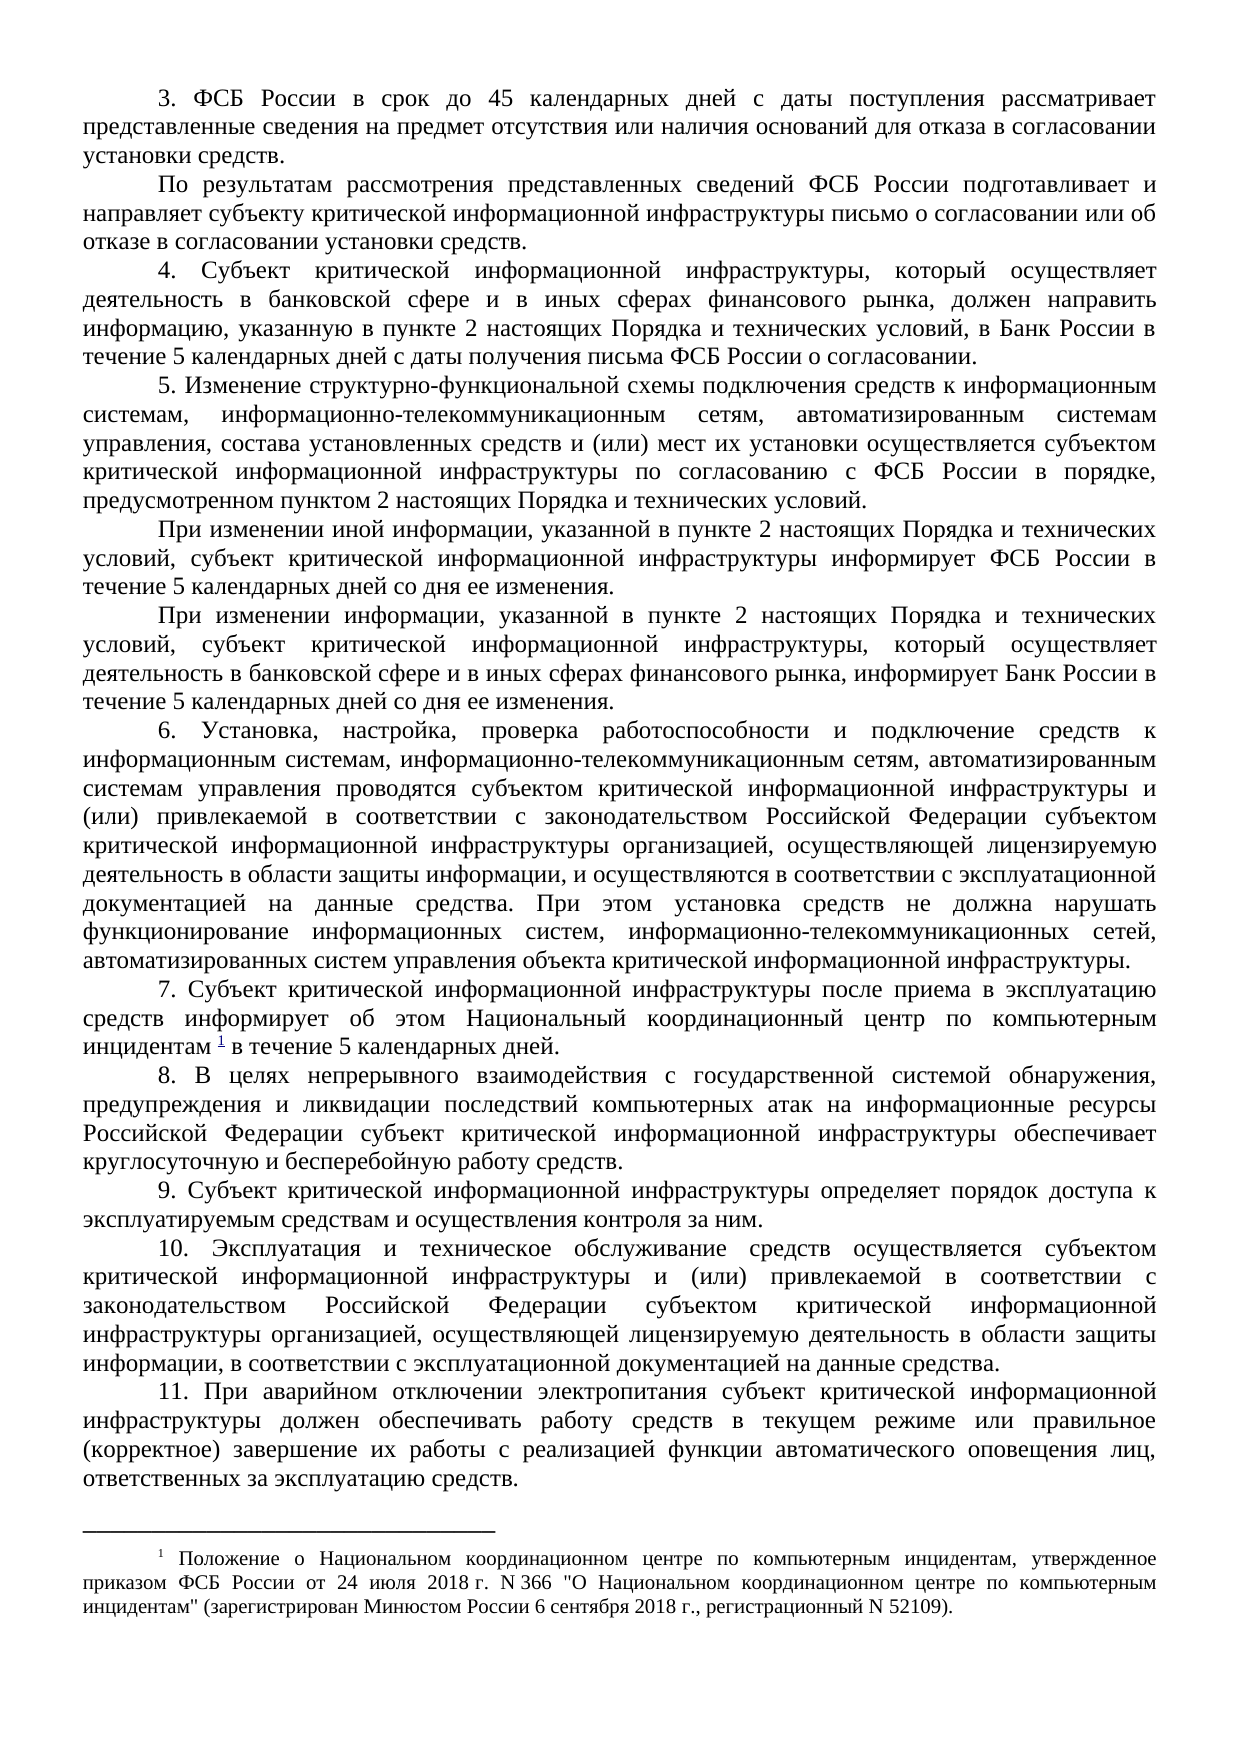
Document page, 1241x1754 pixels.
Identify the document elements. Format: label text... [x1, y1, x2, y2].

text 9. Субъект критической информационной инфраструктуры определяет порядок доступа к эксплуатируемым средствам и осуществления контроля за ним. [83, 1175, 1157, 1233]
text При изменении иной информации, указанной в пункте 2 настоящих Порядка и технических условий, субъект критической информационной инфраструктуры информирует ФСБ России в течение 5 календарных дней со дня ее изменения. [83, 514, 1157, 600]
text 6. Установка, настройка, проверка работоспособности и подключение средств к информационным системам, информационно-телекоммуникационным сетям, автоматизированным системам управления проводятся субъектом критической информационной инфраструктуры и (или) привлекаемой в соответствии с законодательством Российской Федерации субъектом критической информационной инфраструктуры организацией, осуществляющей лицензируемую деятельность в области защиты информации, и осуществляются в соответствии с эксплуатационной документацией на данные средства. При этом установка средств не должна нарушать функционирование информационных систем, информационно-телекоммуникационных сетей, автоматизированных систем управления объекта критической информационной инфраструктуры. [83, 715, 1157, 974]
text 1 Положение о Национальном координационном центре по компьютерным инцидентам, утвержденное приказом ФСБ России от 24 июля 2018 г. N 366 "О Национальном координационном центре по компьютерным инцидентам" (зарегистрирован Минюстом России 6 сентября 2018 г., регистрационный N 52109). [83, 1546, 1157, 1618]
text 7. Субъект критической информационной инфраструктуры после приема в эксплуатацию средств информирует об этом Национальный координационный центр по компьютерным инцидентам 1 в течение 5 календарных дней. [83, 974, 1157, 1060]
text ────────────────────────────── [83, 1520, 1157, 1546]
text По результатам рассмотрения представленных сведений ФСБ России подготавливает и направляет субъекту критической информационной инфраструктуры письмо о согласовании или об отказе в согласовании установки средств. [83, 169, 1157, 255]
text При изменении информации, указанной в пункте 2 настоящих Порядка и технических условий, субъект критической информационной инфраструктуры, который осуществляет деятельность в банковской сфере и в иных сферах финансового рынка, информирует Банк России в течение 5 календарных дней со дня ее изменения. [83, 600, 1157, 715]
text 4. Субъект критической информационной инфраструктуры, который осуществляет деятельность в банковской сфере и в иных сферах финансового рынка, должен направить информацию, указанную в пункте 2 настоящих Порядка и технических условий, в Банк России в течение 5 календарных дней с даты получения письма ФСБ России о согласовании. [83, 255, 1157, 370]
text 8. В целях непрерывного взаимодействия с государственной системой обнаружения, предупреждения и ликвидации последствий компьютерных атак на информационные ресурсы Российской Федерации субъект критической информационной инфраструктуры обеспечивает круглосуточную и бесперебойную работу средств. [83, 1060, 1157, 1175]
text 10. Эксплуатация и техническое обслуживание средств осуществляется субъектом критической информационной инфраструктуры и (или) привлекаемой в соответствии с законодательством Российской Федерации субъектом критической информационной инфраструктуры организацией, осуществляющей лицензируемую деятельность в области защиты информации, в соответствии с эксплуатационной документацией на данные средства. [83, 1233, 1157, 1376]
text 5. Изменение структурно-функциональной схемы подключения средств к информационным системам, информационно-телекоммуникационным сетям, автоматизированным системам управления, состава установленных средств и (или) мест их установки осуществляется субъектом критической информационной инфраструктуры по согласованию с ФСБ России в порядке, предусмотренном пунктом 2 настоящих Порядка и технических условий. [83, 370, 1157, 514]
text 11. При аварийном отключении электропитания субъект критической информационной инфраструктуры должен обеспечивать работу средств в текущем режиме или правильное (корректное) завершение их работы с реализацией функции автоматического оповещения лиц, ответственных за эксплуатацию средств. [83, 1376, 1157, 1491]
text 3. ФСБ России в срок до 45 календарных дней с даты поступления рассматривает представленные сведения на предмет отсутствия или наличия оснований для отказа в согласовании установки средств. [83, 83, 1157, 169]
